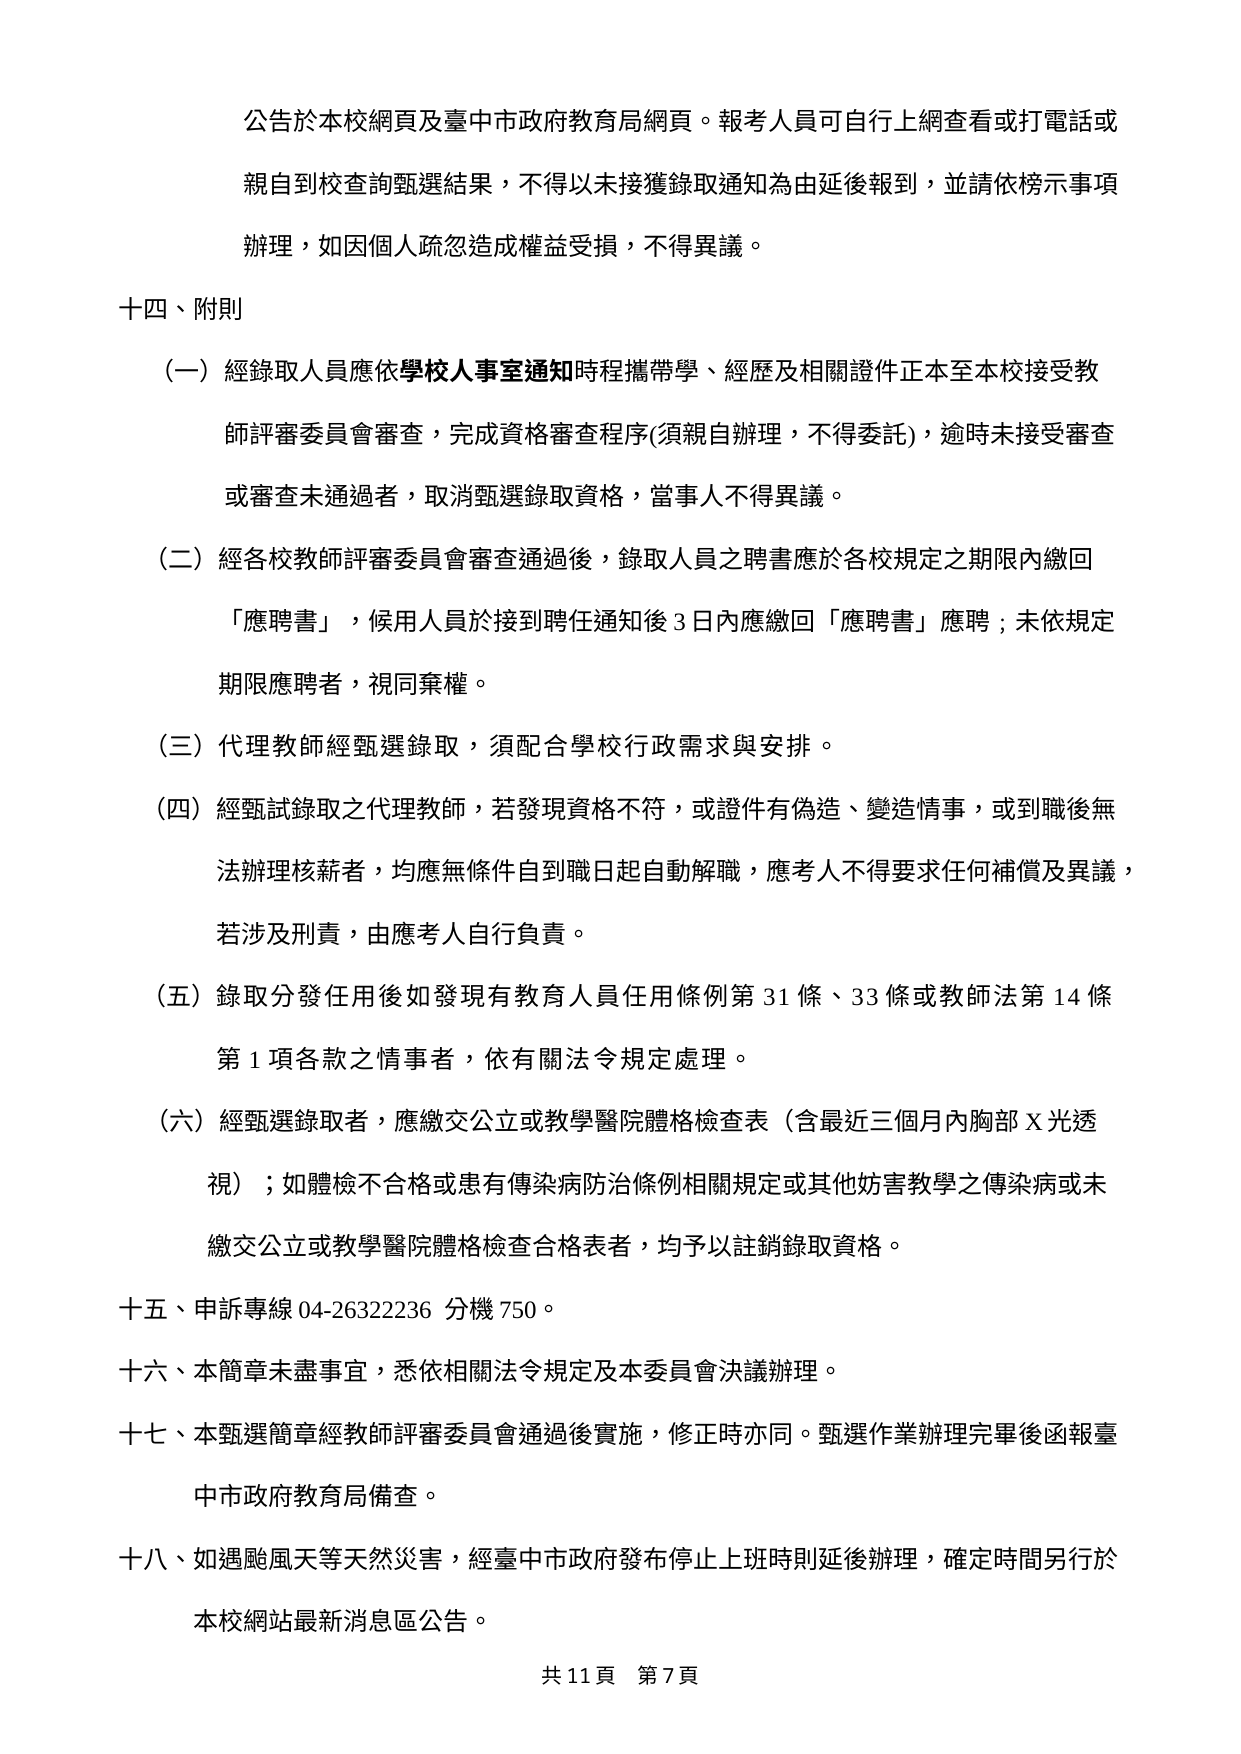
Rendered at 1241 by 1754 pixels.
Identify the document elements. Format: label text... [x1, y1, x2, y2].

text （四）經甄試錄取之代理教師，若發現資格不符，或證件有偽造、變造情事，或到職後無法辦理核薪者，均應無條件自到職日起自動解職，應考人不得要求任何補償及異議，若涉及刑責，由應考人自行負責。 [141, 766, 1122, 953]
text （五）錄取分發任用後如發現有教育人員任用條例第31條、33條或教師法第14條第1項各款之情事者，依有關法令規定處理。 [141, 953, 1122, 1078]
text 十七、本甄選簡章經教師評審委員會通過後實施，修正時亦同。甄選作業辦理完畢後函報臺中市政府教育局備查。 [118, 1391, 1122, 1516]
text （二）經各校教師評審委員會審查通過後，錄取人員之聘書應於各校規定之期限內繳回「應聘書」，候用人員於接到聘任通知後3日內應繳回「應聘書」應聘﹔未依規定期限應聘者，視同棄權。 [143, 516, 1122, 703]
text 十六、本簡章未盡事宜，悉依相關法令規定及本委員會決議辦理。 [118, 1328, 1122, 1391]
text 十四、附則 [118, 266, 1122, 328]
text （六）經甄選錄取者，應繳交公立或教學醫院體格檢查表（含最近三個月內胸部X光透視）；如體檢不合格或患有傳染病防治條例相關規定或其他妨害教學之傳染病或未繳交公立或教學醫院體格檢查合格表者，均予以註銷錄取資格。 [144, 1078, 1122, 1266]
text （三）代理教師經甄選錄取，須配合學校行政需求與安排。 [118, 703, 1122, 766]
text 公告於本校網頁及臺中市政府教育局網頁。報考人員可自行上網查看或打電話或親自到校查詢甄選結果，不得以未接獲錄取通知為由延後報到，並請依榜示事項辦理，如因個人疏忽造成權益受損，不得異議。 [243, 78, 1122, 266]
text 十八、如遇颱風天等天然災害，經臺中市政府發布停止上班時則延後辦理，確定時間另行於本校網站最新消息區公告。 [118, 1516, 1122, 1641]
text （一）經錄取人員應依學校人事室通知時程攜帶學、經歷及相關證件正本至本校接受教師評審委員會審查，完成資格審查程序(須親自辦理，不得委託)，逾時未接受審查或審查未通過者，取消甄選錄取資格，當事人不得異議。 [149, 328, 1122, 516]
text 十五、申訴專線04-26322236 分機750。 [118, 1266, 1122, 1328]
